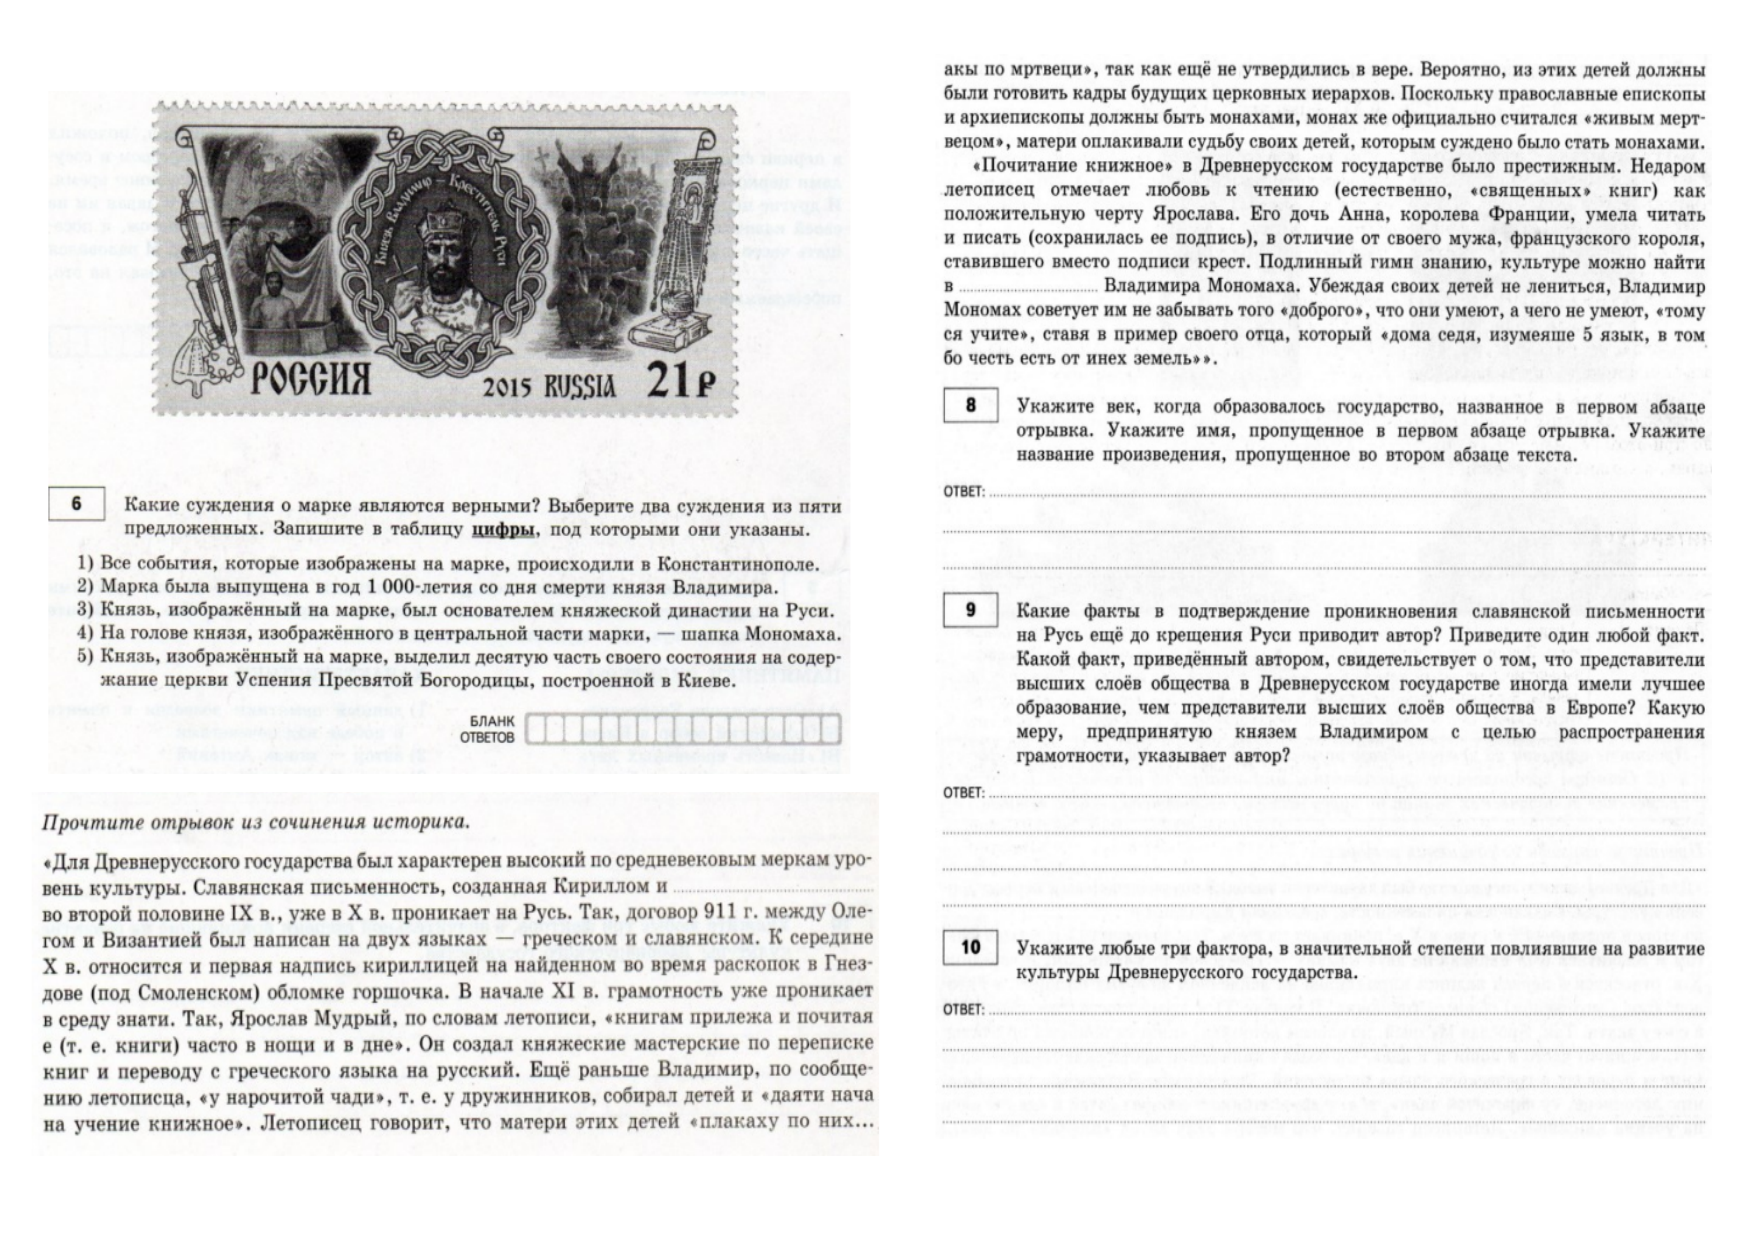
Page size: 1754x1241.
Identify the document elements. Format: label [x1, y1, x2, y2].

picture [31, 792, 888, 1156]
picture [29, 91, 859, 774]
picture [924, 54, 1719, 1139]
